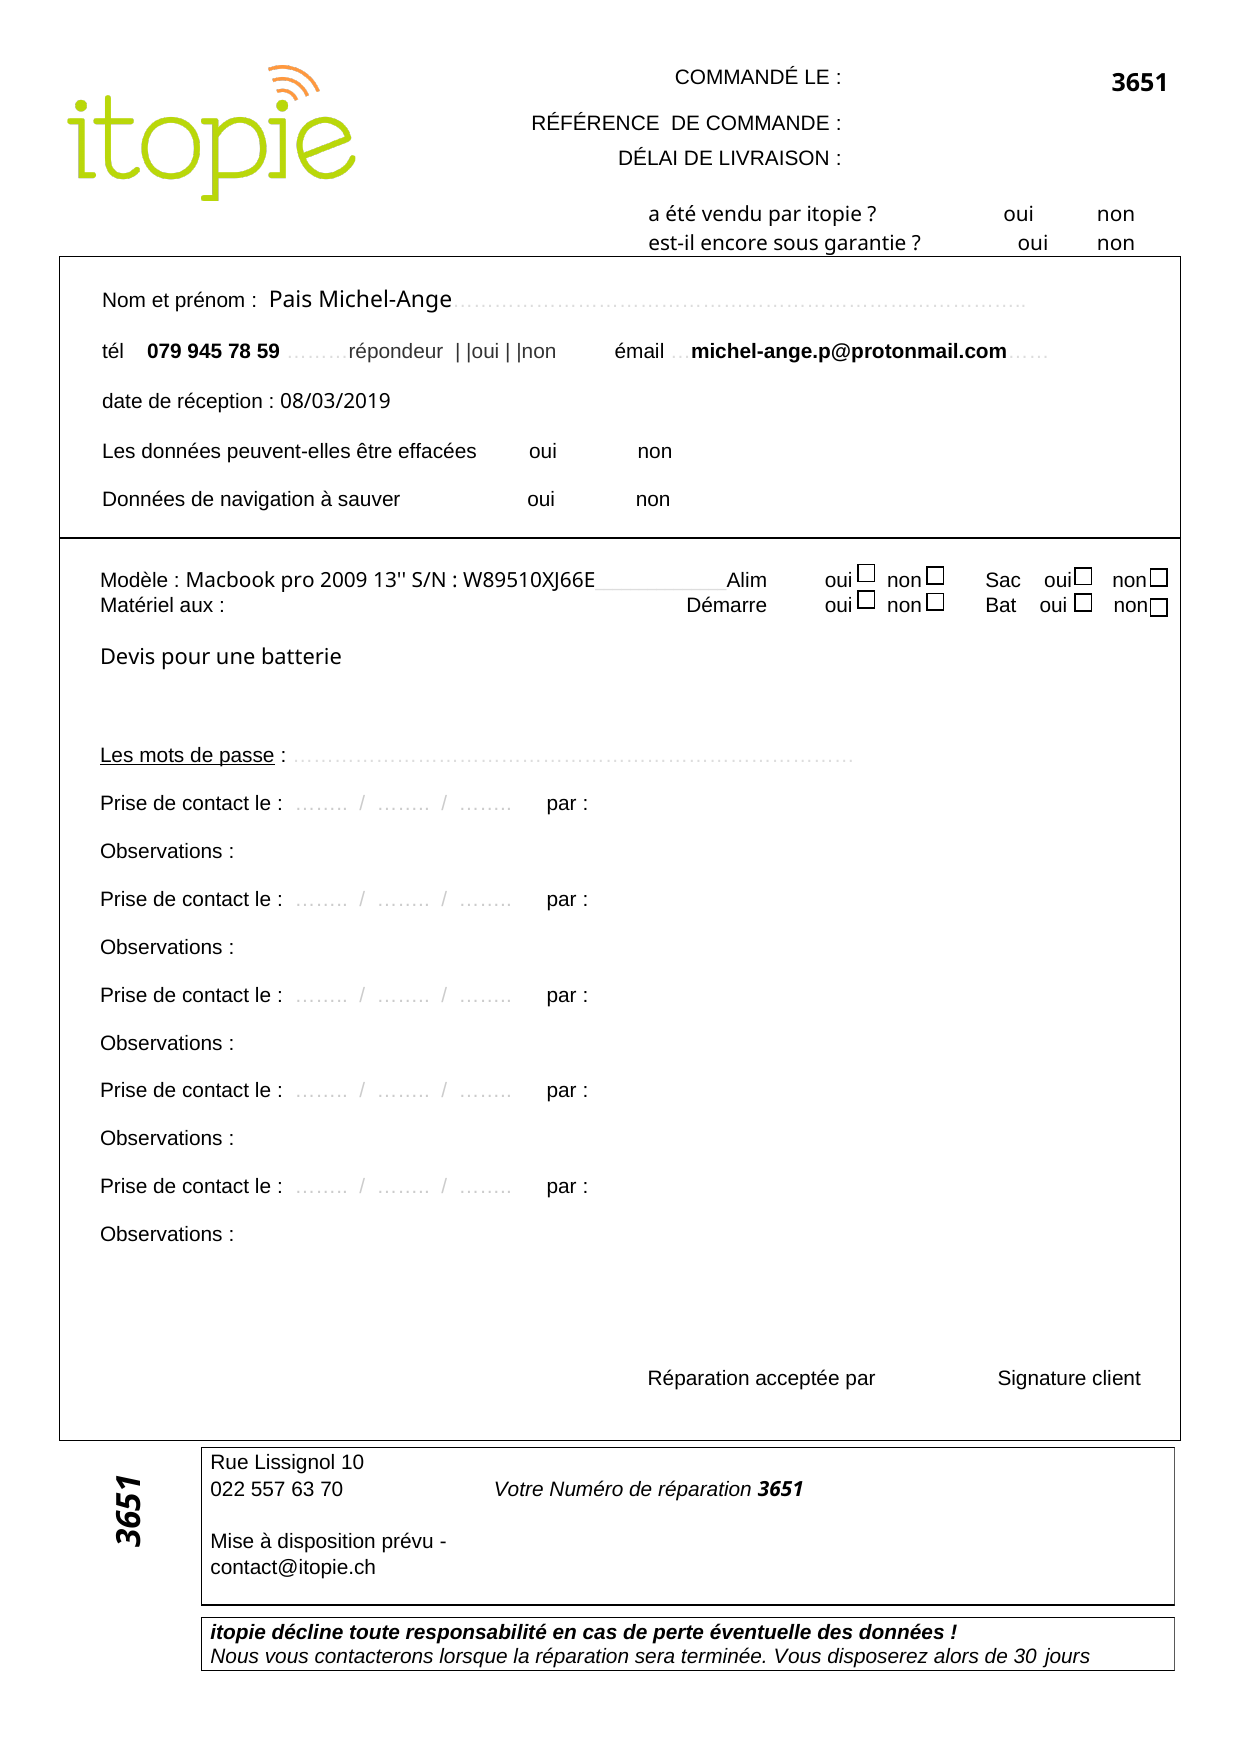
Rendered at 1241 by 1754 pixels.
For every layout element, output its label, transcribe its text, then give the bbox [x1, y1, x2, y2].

table_cell [847, 140, 1180, 175]
text Matériel aux : Démarre oui non Bat oui non [60, 590, 1180, 617]
text Observations : [60, 1123, 1180, 1150]
text Données de navigation à sauver oui non [60, 484, 1180, 511]
text Observations : [60, 1027, 1180, 1054]
table_header 3651 [59, 1441, 195, 1677]
text est-il encore sous garantie ? oui non [59, 228, 1181, 256]
text Modèle : Macbook pro 2009 13'' S/N : W89510XJ66E Alim oui non Sac oui non [948, 562, 1180, 590]
text tél 079 945 78 59 ………répondeur | |oui | |non émail …michel-ange.p@protonmail.com…… [60, 335, 1180, 362]
table_cell DÉLAI DE LIVRAISON : [490, 140, 847, 175]
table_header Rue Lissignol 10 022 557 63 70 Votre Numéro de réparation 3651 Mise à disposition prévu - contact@itopie.ch [195, 1441, 1180, 1611]
text Prise de contact le : …….. / …….. / …….. par : [60, 1075, 1180, 1102]
text Réparation acceptée par Signature client [60, 1363, 1180, 1390]
text Les données peuvent-elles être effacées oui non [60, 436, 1180, 463]
text date de réception : 08/03/2019 [60, 383, 1180, 415]
table_cell itopie décline toute responsabilité en cas de perte éventuelle des données ! Nous vous contacterons lorsque la réparation sera terminée. Vous disposerez alors de 30 jours [195, 1611, 1180, 1677]
table_cell [847, 105, 1180, 140]
text Prise de contact le : …….. / …….. / …….. par : [60, 883, 1180, 911]
text Les mots de passe : ……………………………………………………………………… [60, 740, 1180, 767]
text Observations : [60, 836, 1180, 863]
text a été vendu par itopie ? oui non [59, 199, 1181, 228]
picture [67, 65, 356, 201]
table_header 3651 [847, 59, 1180, 104]
text Observations : [60, 931, 1180, 958]
table_header COMMANDÉ LE : [490, 59, 847, 104]
text Devis pour une batterie [60, 638, 1180, 671]
table_cell RÉFÉRENCE DE COMMANDE : [490, 105, 847, 140]
text Prise de contact le : …….. / …….. / …….. par : [60, 979, 1180, 1006]
text Nom et prénom : Pais Michel-Ange……………………………………………………………………….. [60, 280, 1180, 314]
text Modèle : Macbook pro 2009 13'' S/N : W89510XJ66E Alim oui non Sac oui non [60, 562, 856, 590]
text Prise de contact le : …….. / …….. / …….. par : [60, 1171, 1180, 1198]
text Prise de contact le : …….. / …….. / …….. par : [60, 788, 1180, 815]
text Observations : [60, 1219, 1180, 1246]
